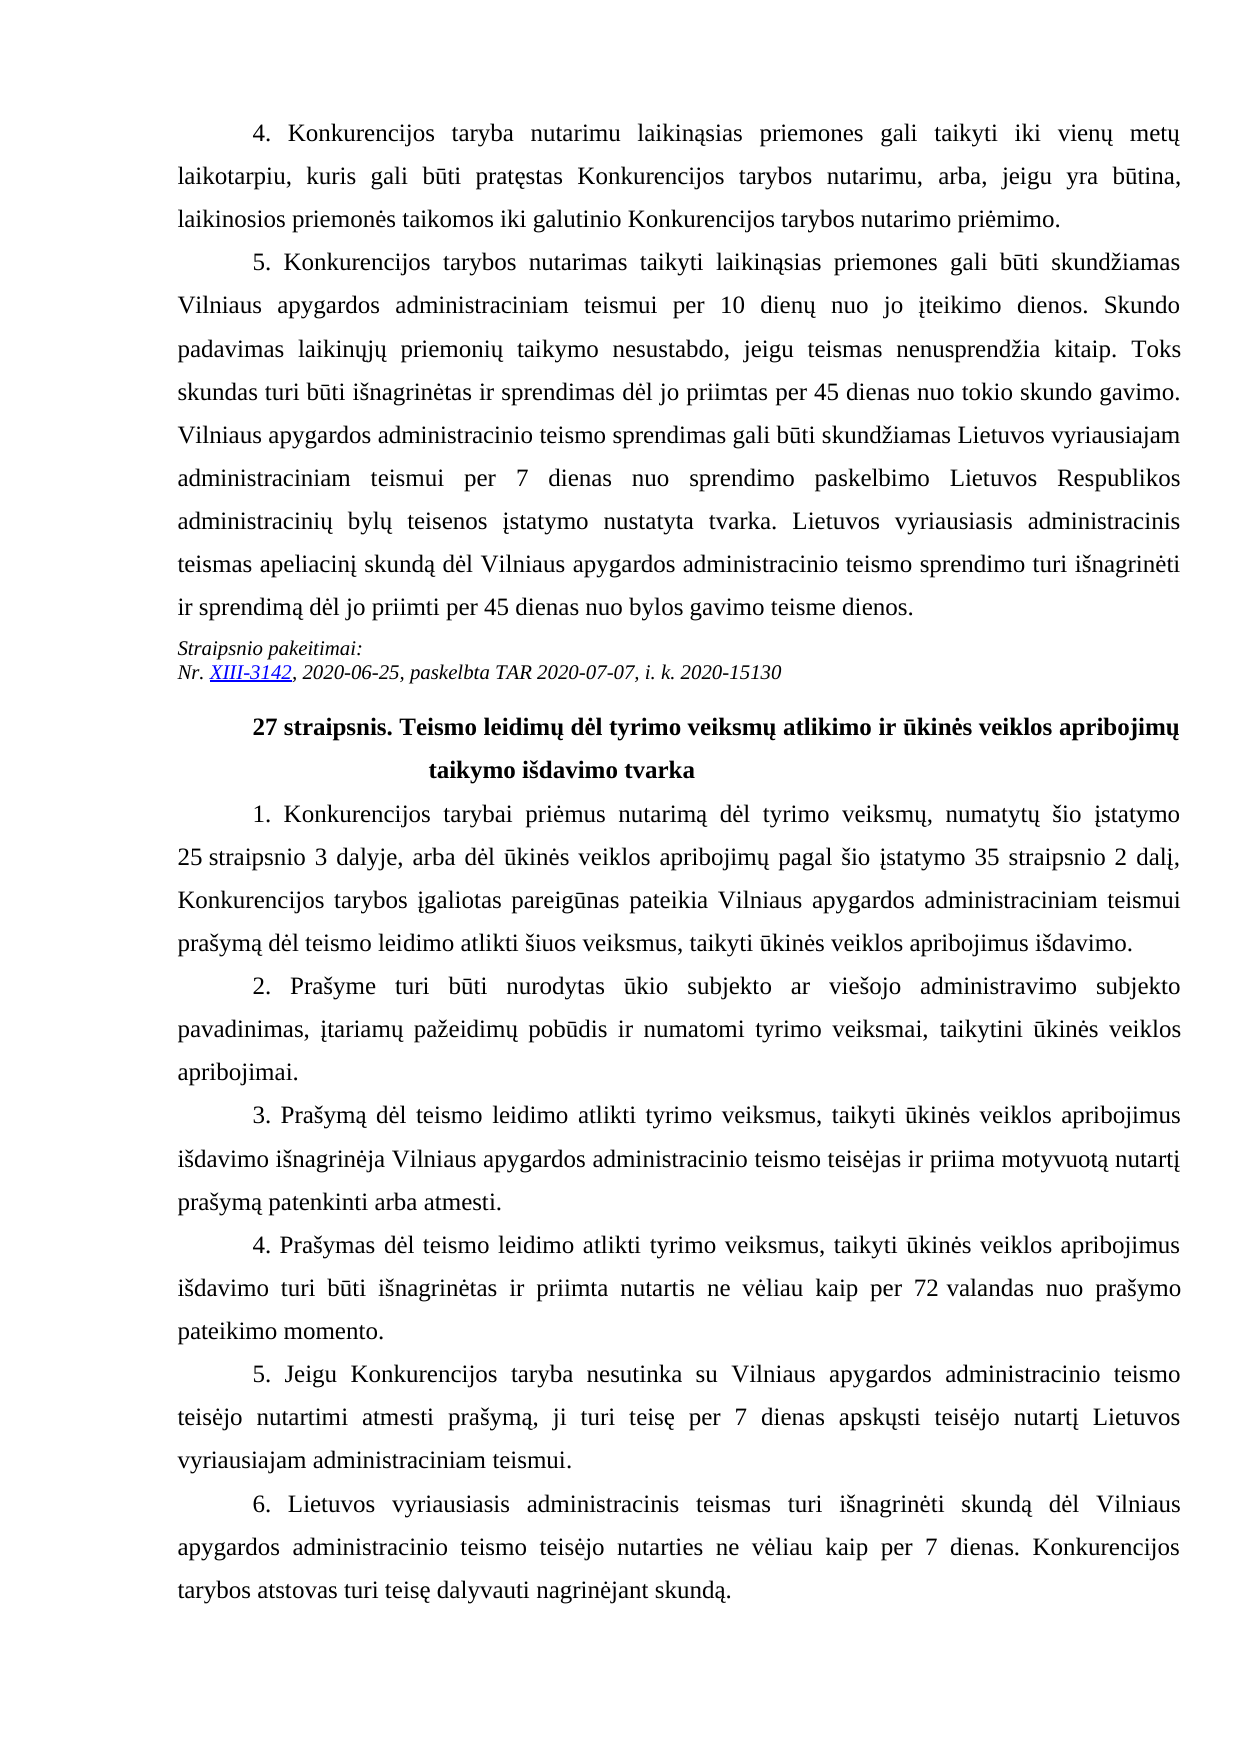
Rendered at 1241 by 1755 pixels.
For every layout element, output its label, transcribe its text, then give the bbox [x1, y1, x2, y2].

text 4. Konkurencijos taryba nutarimu laikinąsias priemones gali taikyti iki vienų metų laikotarpiu, kuris gali būti pratęstas Konkurencijos tarybos nutarimu, arba, jeigu yra būtina, laikinosios priemonės taikomos iki galutinio Konkurencijos tarybos nutarimo priėmimo. [177, 118, 1181, 233]
text 27 straipsnis. Teismo leidimų dėl tyrimo veiksmų atlikimo ir ūkinės veiklos apribojimų taikymo išdavimo tvarka [252, 712, 1181, 784]
text 4. Prašymas dėl teismo leidimo atlikti tyrimo veiksmus, taikyti ūkinės veiklos apribojimus išdavimo turi būti išnagrinėtas ir priimta nutartis ne vėliau kaip per 72 valandas nuo prašymo pateikimo momento. [177, 1230, 1181, 1345]
text Nr. XIII-3142, 2020-06-25, paskelbta TAR 2020-07-07, i. k. 2020-15130 [177, 660, 1181, 684]
text 1. Konkurencijos tarybai priėmus nutarimą dėl tyrimo veiksmų, numatytų šio įstatymo 25 straipsnio 3 dalyje, arba dėl ūkinės veiklos apribojimų pagal šio įstatymo 35 straipsnio 2 dalį, Konkurencijos tarybos įgaliotas pareigūnas pateikia Vilniaus apygardos administraciniam teismui prašymą dėl teismo leidimo atlikti šiuos veiksmus, taikyti ūkinės veiklos apribojimus išdavimo. [177, 799, 1181, 957]
text 3. Prašymą dėl teismo leidimo atlikti tyrimo veiksmus, taikyti ūkinės veiklos apribojimus išdavimo išnagrinėja Vilniaus apygardos administracinio teismo teisėjas ir priima motyvuotą nutartį prašymą patenkinti arba atmesti. [177, 1101, 1181, 1216]
text Straipsnio pakeitimai: [177, 636, 1181, 660]
text 5. Konkurencijos tarybos nutarimas taikyti laikinąsias priemones gali būti skundžiamas Vilniaus apygardos administraciniam teismui per 10 dienų nuo jo įteikimo dienos. Skundo padavimas laikinųjų priemonių taikymo nesustabdo, jeigu teismas nenusprendžia kitaip. Toks skundas turi būti išnagrinėtas ir sprendimas dėl jo priimtas per 45 dienas nuo tokio skundo gavimo. Vilniaus apygardos administracinio teismo sprendimas gali būti skundžiamas Lietuvos vyriausiajam administraciniam teismui per 7 dienas nuo sprendimo paskelbimo Lietuvos Respublikos administracinių bylų teisenos įstatymo nustatyta tvarka. Lietuvos vyriausiasis administracinis teismas apeliacinį skundą dėl Vilniaus apygardos administracinio teismo sprendimo turi išnagrinėti ir sprendimą dėl jo priimti per 45 dienas nuo bylos gavimo teisme dienos. [177, 247, 1181, 621]
text 2. Prašyme turi būti nurodytas ūkio subjekto ar viešojo administravimo subjekto pavadinimas, įtariamų pažeidimų pobūdis ir numatomi tyrimo veiksmai, taikytini ūkinės veiklos apribojimai. [177, 971, 1181, 1086]
text 5. Jeigu Konkurencijos taryba nesutinka su Vilniaus apygardos administracinio teismo teisėjo nutartimi atmesti prašymą, ji turi teisę per 7 dienas apskųsti teisėjo nutartį Lietuvos vyriausiajam administraciniam teismui. [177, 1359, 1181, 1474]
text 6. Lietuvos vyriausiasis administracinis teismas turi išnagrinėti skundą dėl Vilniaus apygardos administracinio teismo teisėjo nutarties ne vėliau kaip per 7 dienas. Konkurencijos tarybos atstovas turi teisę dalyvauti nagrinėjant skundą. [177, 1489, 1181, 1604]
